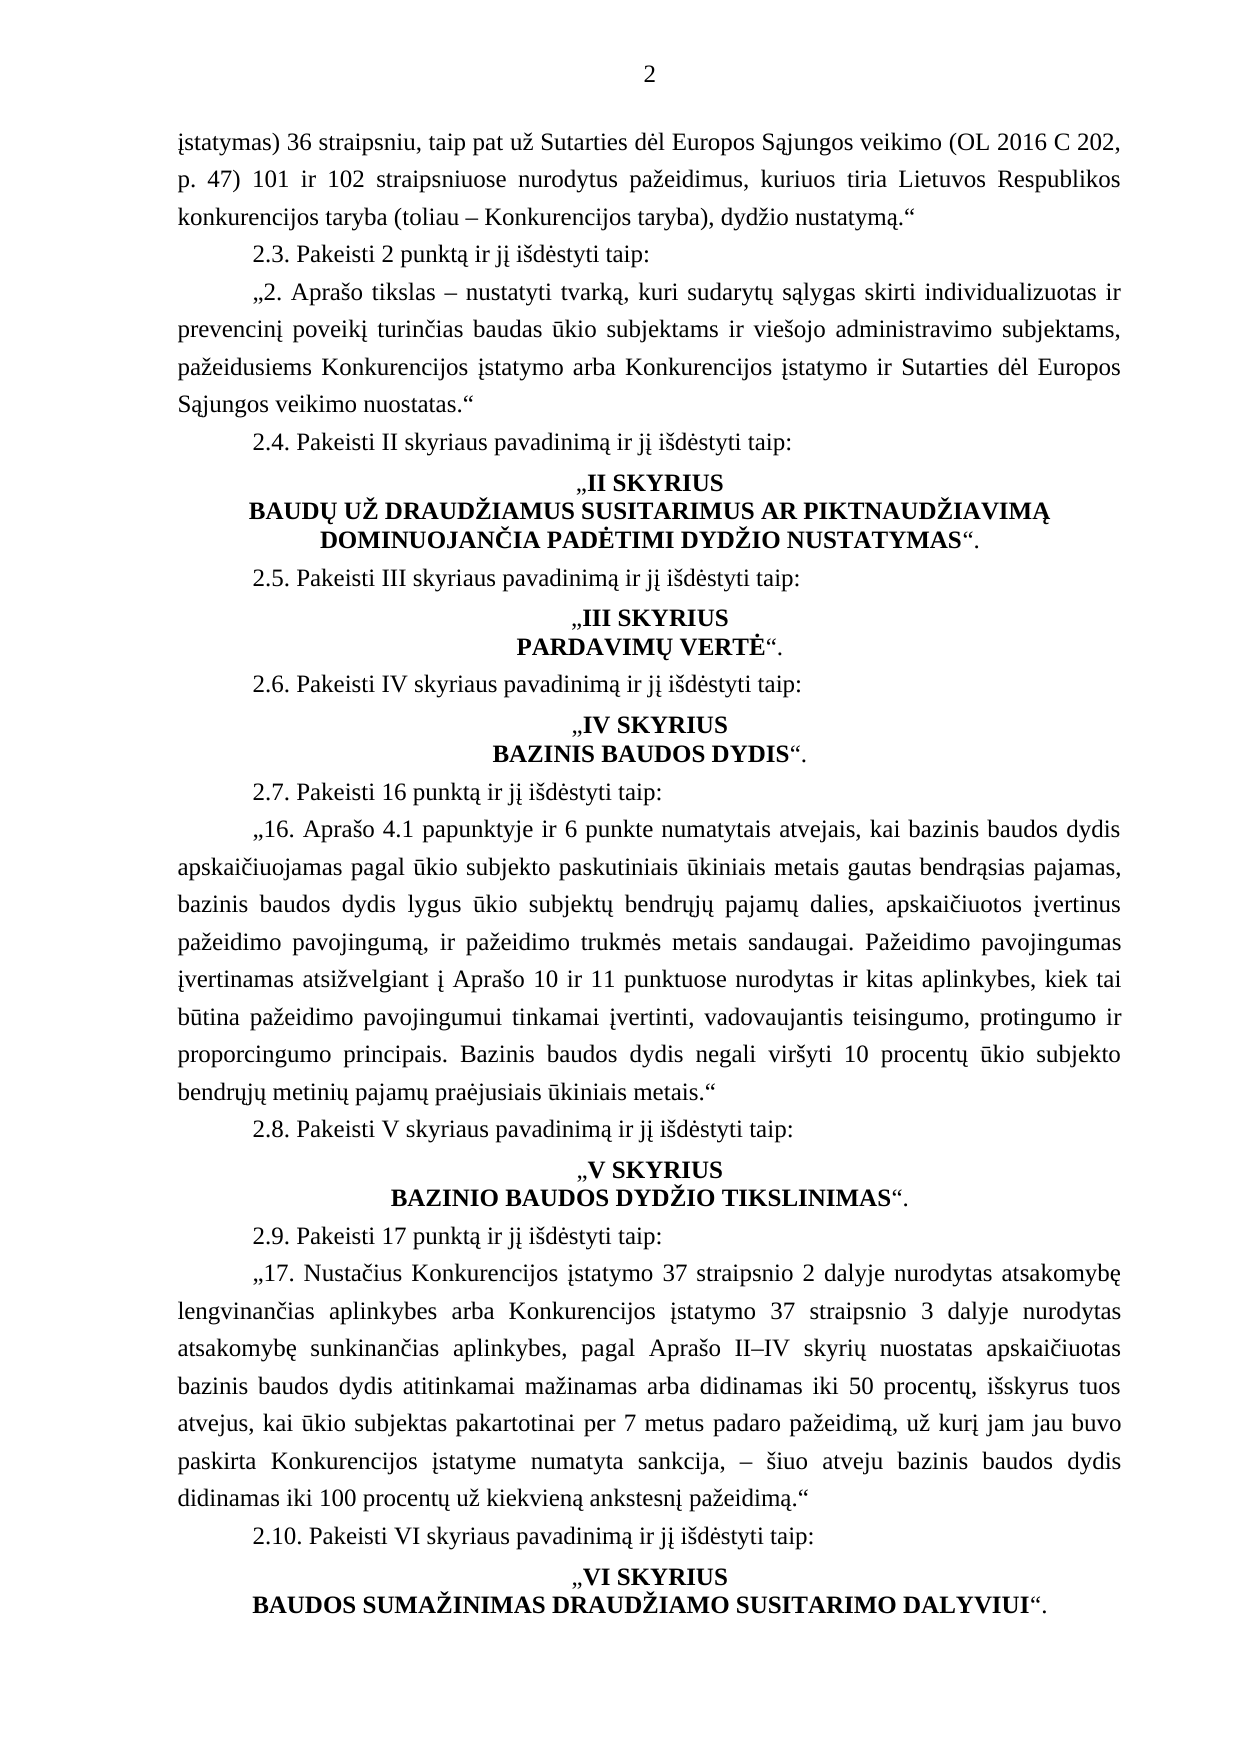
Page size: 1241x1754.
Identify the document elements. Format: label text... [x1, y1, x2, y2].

text BAZINIO BAUDOS DYDŽIO TIKSLINIMAS“. [177, 1183, 1122, 1212]
text „16. Aprašo 4.1 papunktyje ir 6 punkte numatytais atvejais, kai bazinis baudos dydis apskaičiuojamas pagal ūkio subjekto paskutiniais ūkiniais metais gautas bendrąsias pajamas, bazinis baudos dydis lygus ūkio subjektų bendrųjų pajamų dalies, apskaičiuotos įvertinus pažeidimo pavojingumą, ir pažeidimo trukmės metais sandaugai. Pažeidimo pavojingumas įvertinamas atsižvelgiant į Aprašo 10 ir 11 punktuose nurodytas ir kitas aplinkybes, kiek tai būtina pažeidimo pavojingumui tinkamai įvertinti, vadovaujantis teisingumo, protingumo ir proporcingumo principais. Bazinis baudos dydis negali viršyti 10 procentų ūkio subjekto bendrųjų metinių pajamų praėjusiais ūkiniais metais.“ [177, 805, 1122, 1105]
text „II SKYRIUS [177, 468, 1122, 496]
text „17. Nustačius Konkurencijos įstatymo 37 straipsnio 2 dalyje nurodytas atsakomybę lengvinančias aplinkybes arba Konkurencijos įstatymo 37 straipsnio 3 dalyje nurodytas atsakomybę sunkinančias aplinkybes, pagal Aprašo II–IV skyrių nuostatas apskaičiuotas bazinis baudos dydis atitinkamai mažinamas arba didinamas iki 50 procentų, išskyrus tuos atvejus, kai ūkio subjektas pakartotinai per 7 metus padaro pažeidimą, už kurį jam jau buvo paskirta Konkurencijos įstatyme numatyta sankcija, – šiuo atveju bazinis baudos dydis didinamas iki 100 procentų už kiekvieną ankstesnį pažeidimą.“ [177, 1250, 1122, 1512]
text 2.10. Pakeisti VI skyriaus pavadinimą ir jį išdėstyti taip: [177, 1512, 1122, 1550]
text „VI SKYRIUS [177, 1562, 1122, 1591]
text „V SKYRIUS [177, 1155, 1122, 1183]
text BAZINIS BAUDOS DYDIS“. [177, 739, 1122, 768]
text 2.5. Pakeisti III skyriaus pavadinimą ir jį išdėstyti taip: [177, 554, 1122, 591]
text BAUDŲ UŽ DRAUDŽIAMUS SUSITARIMUS AR PIKTNAUDŽIAVIMĄ DOMINUOJANČIA PADĖTIMI DYDŽIO NUSTATYMAS“. [177, 496, 1122, 554]
text „III SKYRIUS [177, 603, 1122, 632]
text „2. Aprašo tikslas – nustatyti tvarką, kuri sudarytų sąlygas skirti individualizuotas ir prevencinį poveikį turinčias baudas ūkio subjektams ir viešojo administravimo subjektams, pažeidusiems Konkurencijos įstatymo arba Konkurencijos įstatymo ir Sutarties dėl Europos Sąjungos veikimo nuostatas.“ [177, 268, 1122, 418]
text įstatymas) 36 straipsniu, taip pat už Sutarties dėl Europos Sąjungos veikimo (OL 2016 C 202, p. 47) 101 ir 102 straipsniuose nurodytus pažeidimus, kuriuos tiria Lietuvos Respublikos konkurencijos taryba (toliau – Konkurencijos taryba), dydžio nustatymą.“ [177, 118, 1122, 231]
text „IV SKYRIUS [177, 710, 1122, 739]
text 2.6. Pakeisti IV skyriaus pavadinimą ir jį išdėstyti taip: [177, 661, 1122, 698]
text 2.3. Pakeisti 2 punktą ir jį išdėstyti taip: [177, 231, 1122, 268]
text 2.9. Pakeisti 17 punktą ir jį išdėstyti taip: [177, 1212, 1122, 1250]
text 2.7. Pakeisti 16 punktą ir jį išdėstyti taip: [177, 768, 1122, 805]
text BAUDOS SUMAŽINIMAS DRAUDŽIAMO SUSITARIMO DALYVIUI“. [177, 1591, 1122, 1619]
text 2.4. Pakeisti II skyriaus pavadinimą ir jį išdėstyti taip: [177, 418, 1122, 456]
text 2.8. Pakeisti V skyriaus pavadinimą ir jį išdėstyti taip: [177, 1105, 1122, 1143]
text PARDAVIMŲ VERTĖ“. [177, 632, 1122, 661]
